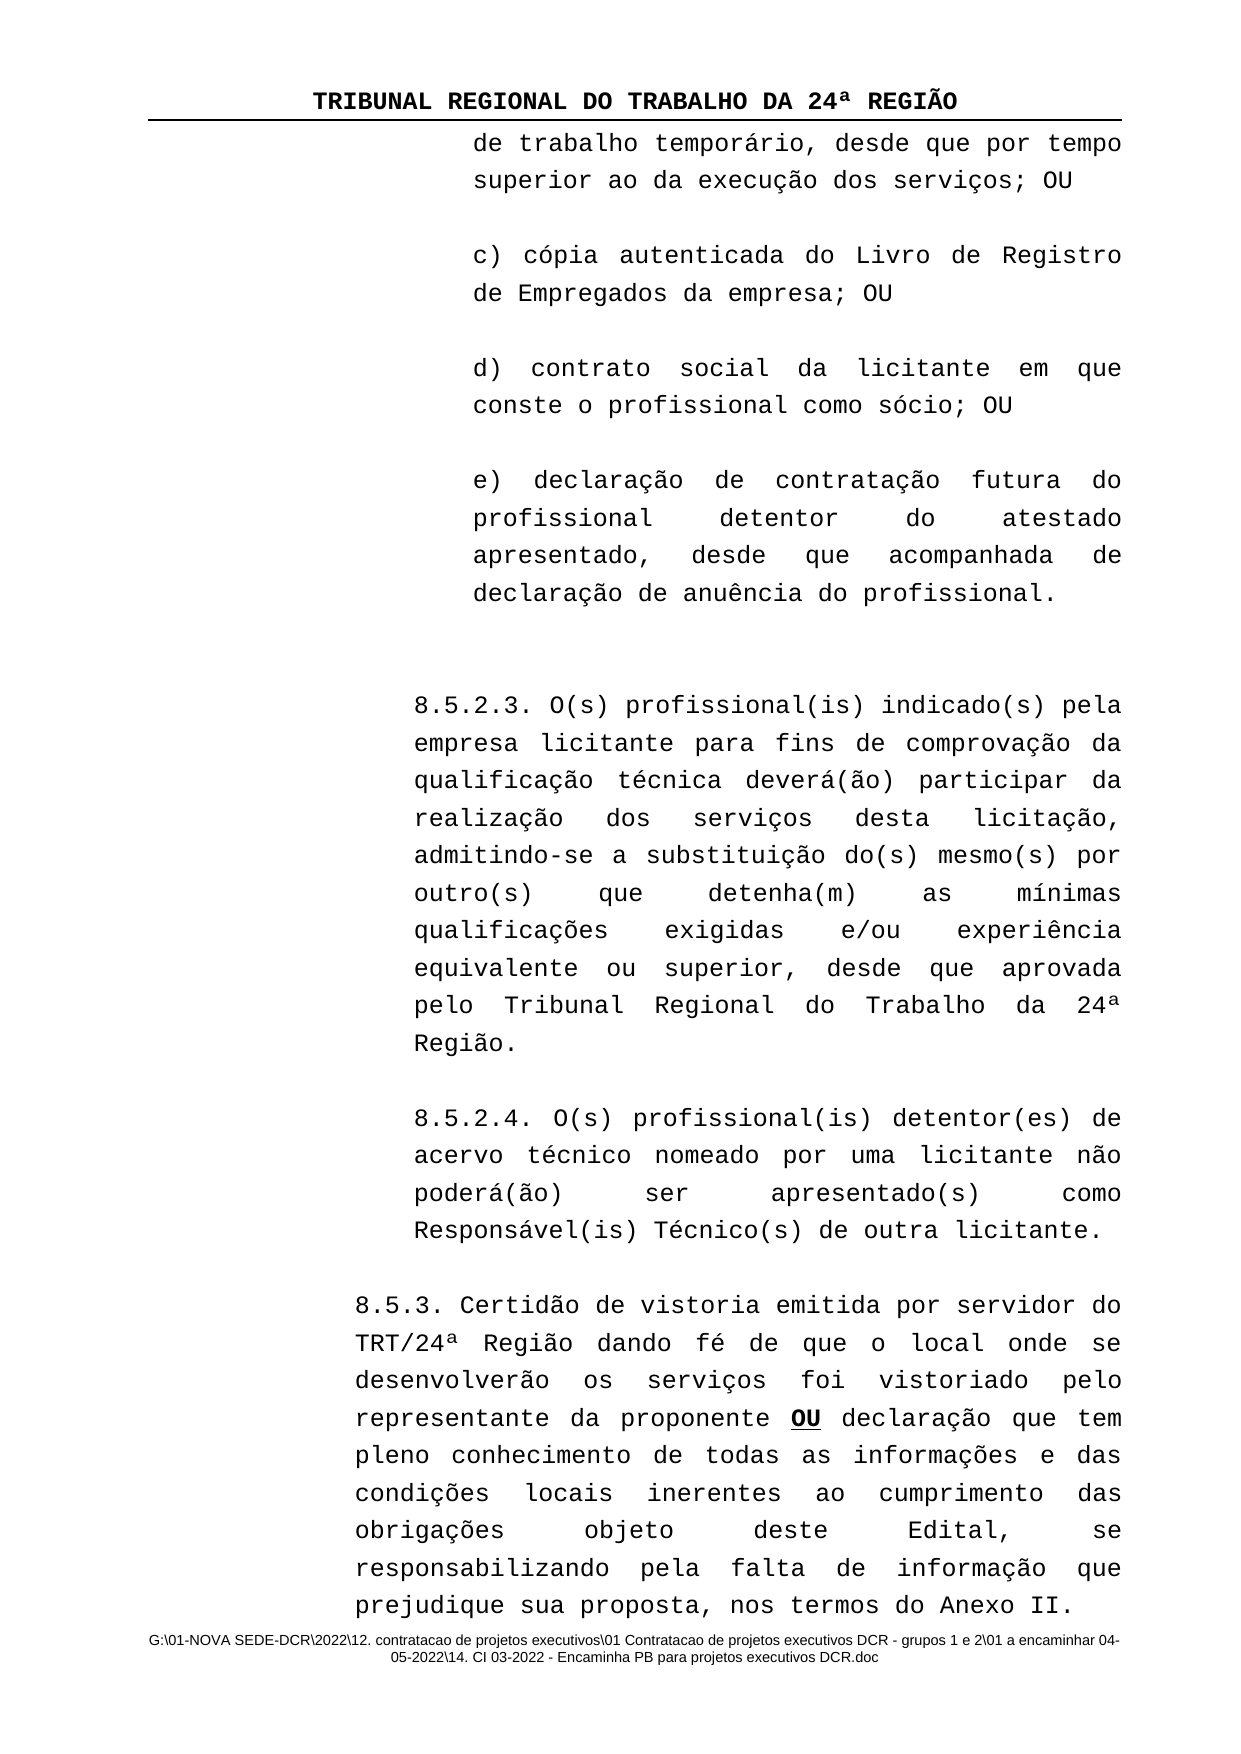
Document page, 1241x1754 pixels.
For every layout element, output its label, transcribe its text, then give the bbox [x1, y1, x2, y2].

text e) declaração de contratação futura do profissional detentor do atestado apresentado, desde que acompanhada de declaração de anuência do profissional. [473, 459, 1122, 609]
text de trabalho temporário, desde que por tempo superior ao da execução dos serviços; OU [473, 121, 1122, 196]
text 8.5.2.4. O(s) profissional(is) detentor(es) de acervo técnico nomeado por uma licitante não poderá(ão) ser apresentado(s) como Responsável(is) Técnico(s) de outra licitante. [413, 1096, 1122, 1246]
text c) cópia autenticada do Livro de Registro de Empregados da empresa; OU [473, 234, 1122, 309]
text d) contrato social da licitante em que conste o profissional como sócio; OU [473, 346, 1122, 421]
text 8.5.3. Certidão de vistoria emitida por servidor do TRT/24ª Região dando fé de que o local onde se desenvolverão os serviços foi vistoriado pelo representante da proponente OU declaração que tem pleno conhecimento de todas as informações e das condições locais inerentes ao cumprimento das obrigações objeto deste Edital, se responsabilizando pela falta de informação que prejudique sua proposta, nos termos do Anexo II. [354, 1284, 1122, 1621]
text 8.5.2.3. O(s) profissional(is) indicado(s) pela empresa licitante para fins de comprovação da qualificação técnica deverá(ão) participar da realização dos serviços desta licitação, admitindo-se a substituição do(s) mesmo(s) por outro(s) que detenha(m) as mínimas qualificações exigidas e/ou experiência equivalente ou superior, desde que aprovada pelo Tribunal Regional do Trabalho da 24ª Região. [413, 684, 1122, 1059]
